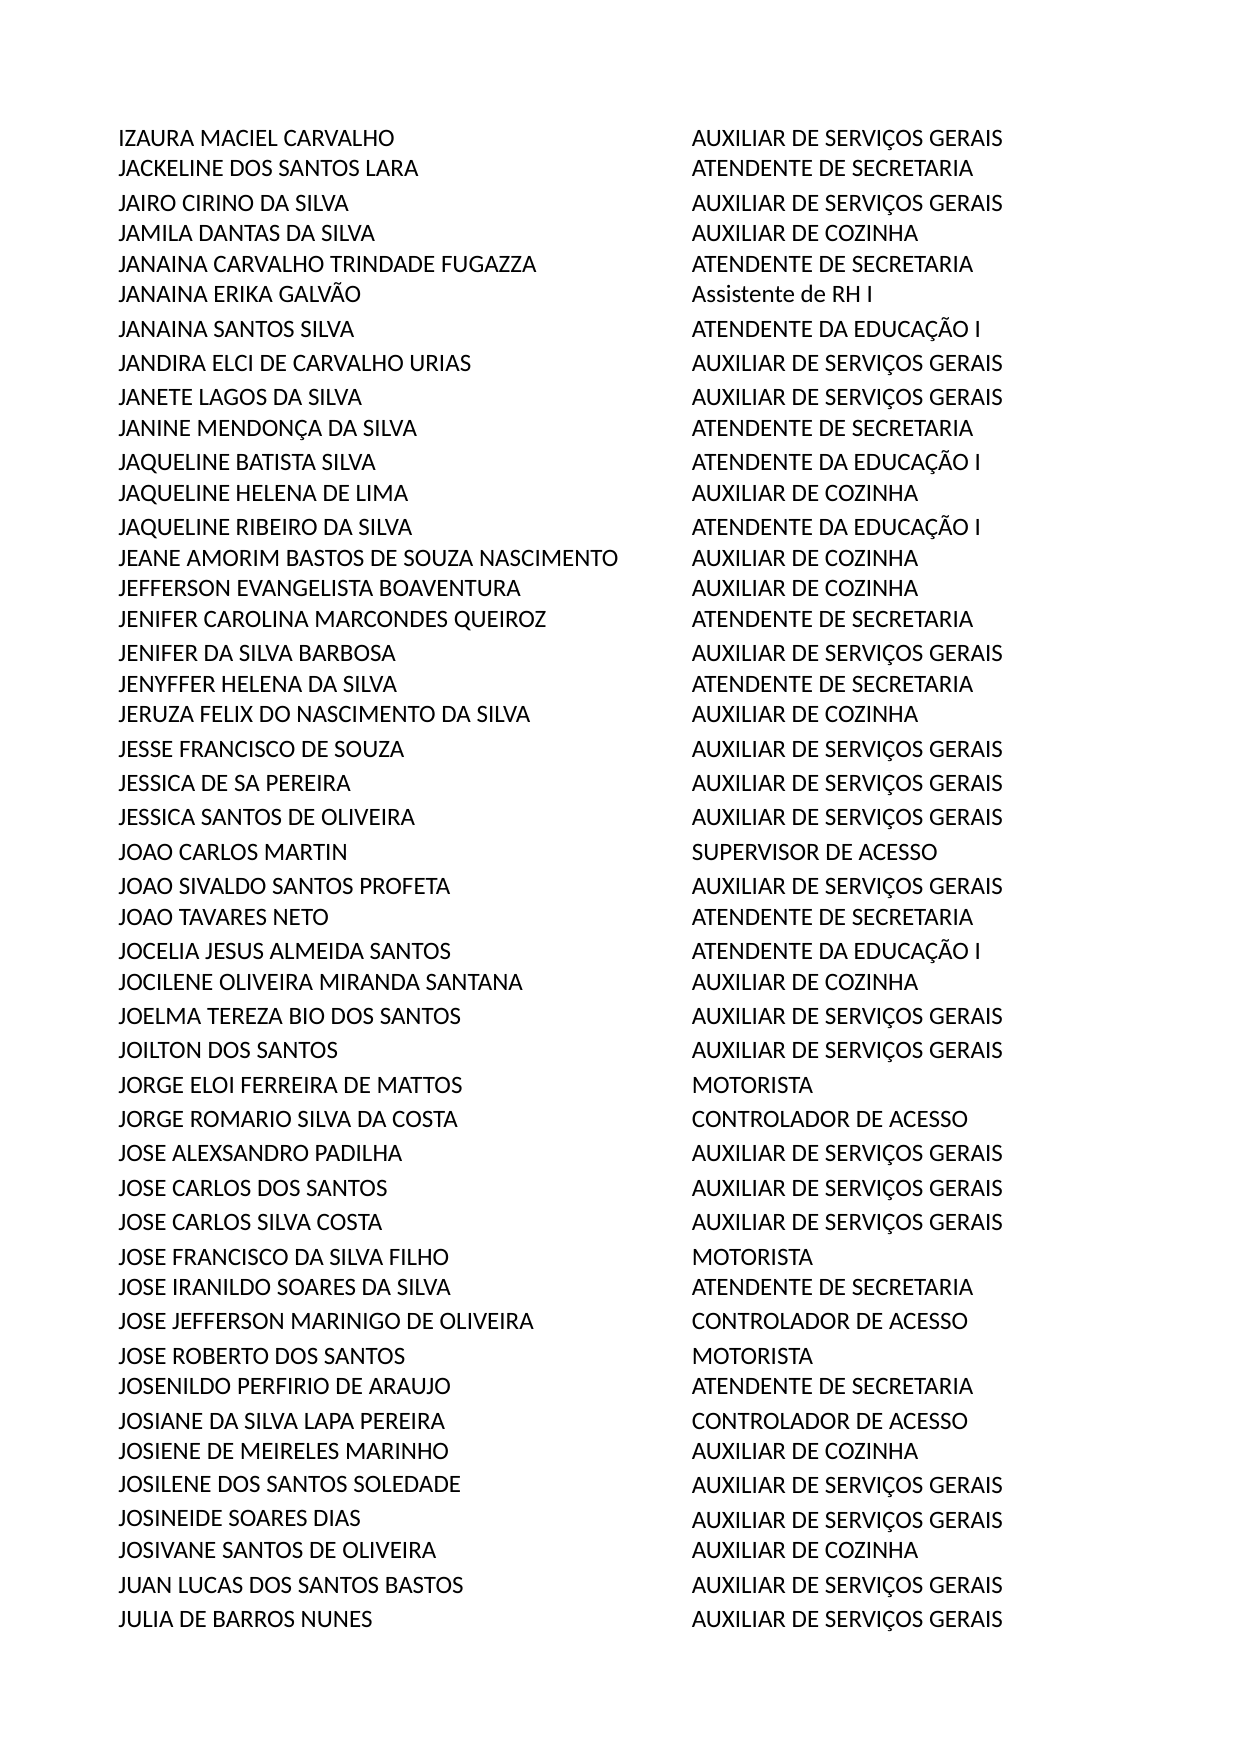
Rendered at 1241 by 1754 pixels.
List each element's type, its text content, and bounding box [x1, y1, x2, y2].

table_cell CLT [1194, 1401, 1240, 1435]
table_cell AUXILIAR DE SERVIÇOS GERAIS [689, 729, 1193, 763]
table_cell JACKELINE DOS SANTOS LARA [115, 153, 688, 183]
table_cell CLT [1194, 309, 1240, 343]
table_cell ATENDENTE DE SECRETARIA [689, 603, 1193, 633]
table_cell JANAINA ERIKA GALVÃO [115, 279, 688, 309]
table_cell JANINE MENDONÇA DA SILVA [115, 412, 688, 443]
table_cell JOSE IRANILDO SOARES DA SILVA [115, 1271, 688, 1302]
table_cell AUXILIAR DE COZINHA [689, 1435, 1193, 1466]
table_cell CLT [1194, 1600, 1240, 1634]
table_cell AUXILIAR DE SERVIÇOS GERAIS [689, 1565, 1193, 1599]
table_cell IZAURA MACIEL CARVALHO [115, 118, 688, 152]
table_cell JOELMA TEREZA BIO DOS SANTOS [115, 996, 688, 1031]
table_cell JENYFFER HELENA DA SILVA [115, 668, 688, 698]
table_cell AUXILIAR DE SERVIÇOS GERAIS [689, 798, 1193, 832]
table_cell CONTROLADOR DE ACESSO [689, 1302, 1193, 1336]
table_cell CLT [1194, 931, 1240, 966]
table_cell CLT [1194, 966, 1240, 996]
table_cell CLT [1194, 508, 1240, 542]
table_cell JOSE CARLOS DOS SANTOS [115, 1168, 688, 1202]
table_cell ATENDENTE DE SECRETARIA [689, 248, 1193, 278]
table_cell ATENDENTE DE SECRETARIA [689, 412, 1193, 443]
table_cell JOSILENE DOS SANTOS SOLEDADE [115, 1466, 688, 1500]
table_cell SUPERVISOR DE ACESSO [689, 832, 1193, 866]
table_cell ATENDENTE DA EDUCAÇÃO I [689, 443, 1193, 477]
table_cell JESSE FRANCISCO DE SOUZA [115, 729, 688, 763]
table_cell ATENDENTE DA EDUCAÇÃO I [689, 508, 1193, 542]
table_cell CLT [1194, 1500, 1240, 1534]
table_cell ATENDENTE DE SECRETARIA [689, 153, 1193, 183]
table_cell CLT [1194, 378, 1240, 412]
table_cell JULIA DE BARROS NUNES [115, 1600, 688, 1634]
table_cell MOTORISTA [689, 1336, 1193, 1370]
table_cell JOSINEIDE SOARES DIAS [115, 1500, 688, 1534]
table_cell MOTORISTA [689, 1065, 1193, 1099]
table_cell AUXILIAR DE SERVIÇOS GERAIS [689, 1134, 1193, 1168]
table_cell JESSICA DE SA PEREIRA [115, 763, 688, 798]
table_cell AUXILIAR DE SERVIÇOS GERAIS [689, 1203, 1193, 1237]
table_cell JANDIRA ELCI DE CARVALHO URIAS [115, 343, 688, 378]
table_cell CLT [1194, 698, 1240, 729]
table_cell JOSE FRANCISCO DA SILVA FILHO [115, 1237, 688, 1271]
table_cell AUXILIAR DE SERVIÇOS GERAIS [689, 183, 1193, 217]
table_cell AUXILIAR DE COZINHA [689, 542, 1193, 572]
table_cell CLT [1194, 1370, 1240, 1401]
table_cell ATENDENTE DE SECRETARIA [689, 1370, 1193, 1401]
table_cell CLT [1194, 1565, 1240, 1599]
table_cell CLT [1194, 1099, 1240, 1134]
table_cell CONTROLADOR DE ACESSO [689, 1099, 1193, 1134]
table_cell AUXILIAR DE SERVIÇOS GERAIS [689, 1600, 1193, 1634]
table_cell CLT [1194, 1435, 1240, 1466]
table_cell JANAINA CARVALHO TRINDADE FUGAZZA [115, 248, 688, 278]
table_cell CLT [1194, 1466, 1240, 1500]
table_cell AUXILIAR DE SERVIÇOS GERAIS [689, 343, 1193, 378]
table_cell CLT [1194, 634, 1240, 668]
table_cell AUXILIAR DE COZINHA [689, 573, 1193, 603]
table_cell ATENDENTE DA EDUCAÇÃO I [689, 309, 1193, 343]
table_cell AUXILIAR DE SERVIÇOS GERAIS [689, 1500, 1193, 1534]
table_cell CLT [1194, 279, 1240, 309]
table_cell CLT [1194, 118, 1240, 152]
table_cell JANETE LAGOS DA SILVA [115, 378, 688, 412]
table_cell CLT [1194, 443, 1240, 477]
table_cell CLT [1194, 1336, 1240, 1370]
table_cell JERUZA FELIX DO NASCIMENTO DA SILVA [115, 698, 688, 729]
table_cell JESSICA SANTOS DE OLIVEIRA [115, 798, 688, 832]
table_cell AUXILIAR DE SERVIÇOS GERAIS [689, 1031, 1193, 1065]
table_cell JEANE AMORIM BASTOS DE SOUZA NASCIMENTO [115, 542, 688, 572]
table_cell CLT [1194, 1031, 1240, 1065]
table_cell CLT [1194, 218, 1240, 248]
table_cell JOILTON DOS SANTOS [115, 1031, 688, 1065]
table_cell JENIFER DA SILVA BARBOSA [115, 634, 688, 668]
table_cell CLT [1194, 573, 1240, 603]
table_cell CLT [1194, 763, 1240, 798]
table_cell AUXILIAR DE COZINHA [689, 966, 1193, 996]
table_cell CLT [1194, 343, 1240, 378]
table_cell CLT [1194, 477, 1240, 507]
table_cell JUAN LUCAS DOS SANTOS BASTOS [115, 1565, 688, 1599]
table_cell CLT [1194, 866, 1240, 901]
table_cell JORGE ROMARIO SILVA DA COSTA [115, 1099, 688, 1134]
table_cell JOCILENE OLIVEIRA MIRANDA SANTANA [115, 966, 688, 996]
table_cell JOAO CARLOS MARTIN [115, 832, 688, 866]
table_cell JORGE ELOI FERREIRA DE MATTOS [115, 1065, 688, 1099]
table_cell AUXILIAR DE SERVIÇOS GERAIS [689, 866, 1193, 901]
table_cell JANAINA SANTOS SILVA [115, 309, 688, 343]
table_cell CLT [1194, 1203, 1240, 1237]
table_cell JOSE CARLOS SILVA COSTA [115, 1203, 688, 1237]
table_cell JOSENILDO PERFIRIO DE ARAUJO [115, 1370, 688, 1401]
table_cell JOSE ROBERTO DOS SANTOS [115, 1336, 688, 1370]
table_cell CLT [1194, 1237, 1240, 1271]
table_cell CLT [1194, 1168, 1240, 1202]
table_cell CLT [1194, 1302, 1240, 1336]
table_cell AUXILIAR DE SERVIÇOS GERAIS [689, 378, 1193, 412]
table_cell Assistente de RH I [689, 279, 1193, 309]
table_cell MOTORISTA [689, 1237, 1193, 1271]
table_cell AUXILIAR DE COZINHA [689, 698, 1193, 729]
table_cell ATENDENTE DE SECRETARIA [689, 668, 1193, 698]
table_cell CLT [1194, 901, 1240, 931]
table_cell JOCELIA JESUS ALMEIDA SANTOS [115, 931, 688, 966]
table_cell JENIFER CAROLINA MARCONDES QUEIROZ [115, 603, 688, 633]
table_cell AUXILIAR DE COZINHA [689, 477, 1193, 507]
table_cell ATENDENTE DE SECRETARIA [689, 1271, 1193, 1302]
table_cell CLT [1194, 603, 1240, 633]
table_cell CLT [1194, 832, 1240, 866]
table_cell AUXILIAR DE SERVIÇOS GERAIS [689, 118, 1193, 152]
table_cell AUXILIAR DE SERVIÇOS GERAIS [689, 1168, 1193, 1202]
table_cell JAIRO CIRINO DA SILVA [115, 183, 688, 217]
table_cell AUXILIAR DE SERVIÇOS GERAIS [689, 996, 1193, 1031]
table_cell AUXILIAR DE SERVIÇOS GERAIS [689, 1466, 1193, 1500]
table_cell CONTROLADOR DE ACESSO [689, 1401, 1193, 1435]
table_cell JAQUELINE HELENA DE LIMA [115, 477, 688, 507]
table_cell JAQUELINE RIBEIRO DA SILVA [115, 508, 688, 542]
table_cell CLT [1194, 729, 1240, 763]
table_cell AUXILIAR DE SERVIÇOS GERAIS [689, 763, 1193, 798]
table_cell CLT [1194, 798, 1240, 832]
table_cell JOSIANE DA SILVA LAPA PEREIRA [115, 1401, 688, 1435]
table_cell CLT [1194, 153, 1240, 183]
table_cell JOSIENE DE MEIRELES MARINHO [115, 1435, 688, 1466]
table_cell JOSE JEFFERSON MARINIGO DE OLIVEIRA [115, 1302, 688, 1336]
table_cell AUXILIAR DE COZINHA [689, 218, 1193, 248]
table_cell JAQUELINE BATISTA SILVA [115, 443, 688, 477]
table_cell JOAO SIVALDO SANTOS PROFETA [115, 866, 688, 901]
table_cell CLT [1194, 1535, 1240, 1565]
table_cell CLT [1194, 183, 1240, 217]
table_cell JAMILA DANTAS DA SILVA [115, 218, 688, 248]
table_cell JOAO TAVARES NETO [115, 901, 688, 931]
table_cell ATENDENTE DE SECRETARIA [689, 901, 1193, 931]
table_cell CLT [1194, 542, 1240, 572]
table_cell AUXILIAR DE SERVIÇOS GERAIS [689, 634, 1193, 668]
table_cell JEFFERSON EVANGELISTA BOAVENTURA [115, 573, 688, 603]
table_cell CLT [1194, 1271, 1240, 1302]
table_cell JOSIVANE SANTOS DE OLIVEIRA [115, 1535, 688, 1565]
table_cell AUXILIAR DE COZINHA [689, 1535, 1193, 1565]
table_cell JOSE ALEXSANDRO PADILHA [115, 1134, 688, 1168]
table_cell CLT [1194, 248, 1240, 278]
table_cell CLT [1194, 1065, 1240, 1099]
table_cell ATENDENTE DA EDUCAÇÃO I [689, 931, 1193, 966]
table_cell CLT [1194, 668, 1240, 698]
table_cell CLT [1194, 1134, 1240, 1168]
table_cell CLT [1194, 996, 1240, 1031]
table_cell CLT [1194, 412, 1240, 443]
